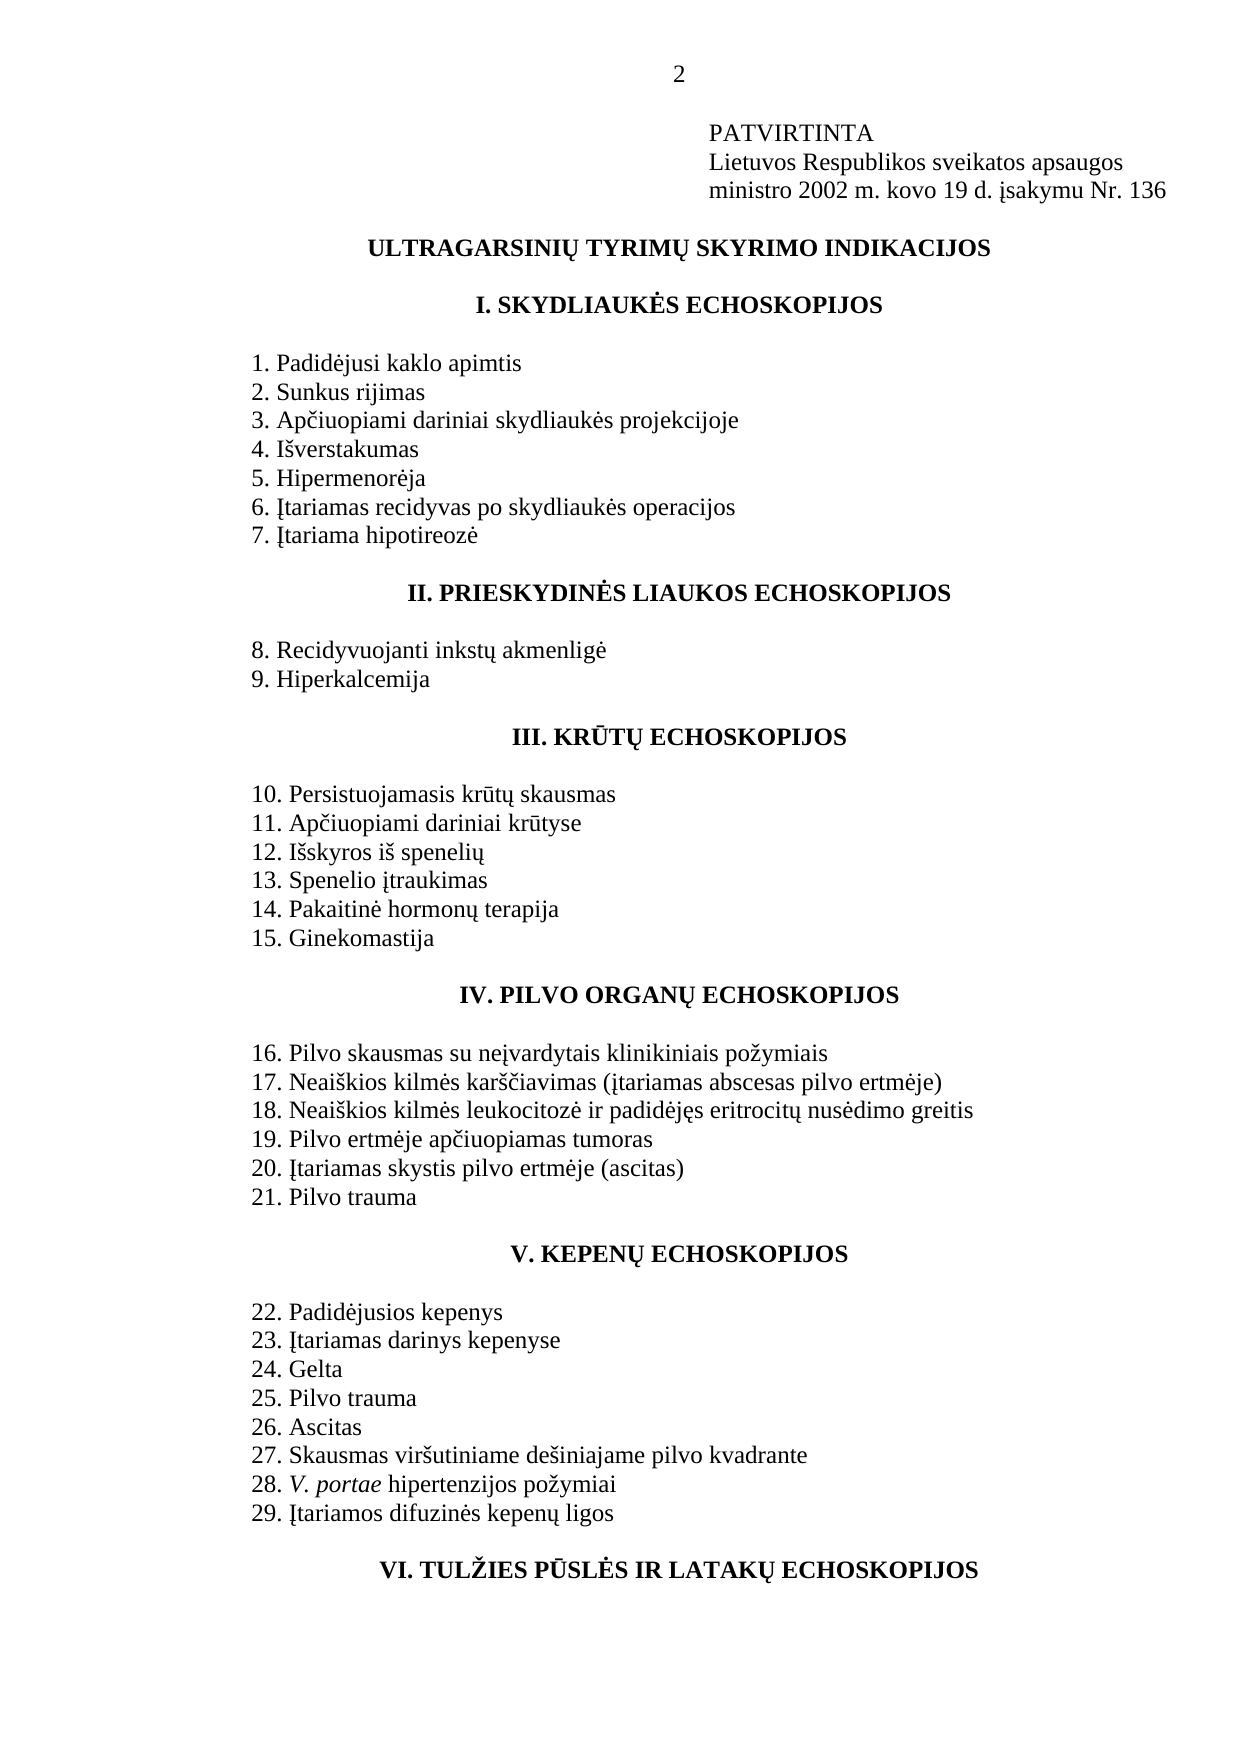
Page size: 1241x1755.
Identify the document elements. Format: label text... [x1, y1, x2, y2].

text 14. Pakaitinė hormonų terapija [177, 894, 1181, 923]
text 2. Sunkus rijimas [177, 377, 1181, 406]
text 26. Ascitas [177, 1412, 1181, 1441]
text 16. Pilvo skausmas su neįvardytais klinikiniais požymiais [177, 1038, 1181, 1067]
text 4. Išverstakumas [177, 434, 1181, 463]
text V. kEPENų echoskopijOS [177, 1239, 1181, 1268]
text II. PRIESKYDINĖS LIAUKOS ECHOSKOPIJOS [177, 578, 1181, 607]
text 7. Įtariama hipotireozė [177, 521, 1181, 549]
text 5. Hipermenorėja [177, 463, 1181, 492]
text 3. Apčiuopiami dariniai skydliaukės projekcijoje [177, 406, 1181, 434]
text 27. Skausmas viršutiniame dešiniajame pilvo kvadrante [177, 1441, 1181, 1469]
text ministro 2002 m. kovo 19 d. įsakymu Nr. 136 [177, 176, 1181, 204]
text 19. Pilvo ertmėje apčiuopiamas tumoras [177, 1124, 1181, 1153]
text I. SKYDLIAUKĖS ECHOSKOPIJOS [177, 291, 1181, 319]
text 11. Apčiuopiami dariniai krūtyse [177, 808, 1181, 837]
text 25. Pilvo trauma [177, 1383, 1181, 1412]
text 1. Padidėjusi kaklo apimtis [177, 348, 1181, 377]
text 17. Neaiškios kilmės karščiavimas (įtariamas abscesas pilvo ertmėje) [177, 1067, 1181, 1096]
text 12. Išskyros iš spenelių [177, 837, 1181, 866]
text PATVIRTINTA [709, 118, 1181, 147]
text 23. Įtariamas darinys kepenyse [177, 1326, 1181, 1354]
text ULTRAGARSINIŲ TYRIMŲ SKYRIMO INDIKACIJOS [177, 233, 1181, 262]
text 22. Padidėjusios kepenys [177, 1297, 1181, 1326]
text VI. tULžIES PŪSLĖS ir latakų echoskopijOS [177, 1556, 1181, 1584]
text 18. Neaiškios kilmės leukocitozė ir padidėjęs eritrocitų nusėdimo greitis [177, 1096, 1181, 1124]
text III. KRŪTŲ ECHOSKOPIJOS [177, 722, 1181, 751]
text 29. Įtariamos difuzinės kepenų ligos [177, 1498, 1181, 1527]
text 10. Persistuojamasis krūtų skausmas [177, 779, 1181, 808]
text 28. V. portae hipertenzijos požymiai [177, 1469, 1181, 1498]
text 6. Įtariamas recidyvas po skydliaukės operacijos [177, 492, 1181, 521]
text Lietuvos Respublikos sveikatos apsaugos [177, 147, 1181, 176]
text IV. pilvo organų echoskopijos [177, 981, 1181, 1009]
text 20. Įtariamas skystis pilvo ertmėje (ascitas) [177, 1153, 1181, 1182]
text 15. Ginekomastija [177, 923, 1181, 952]
text 8. Recidyvuojanti inkstų akmenligė [177, 636, 1181, 664]
text 13. Spenelio įtraukimas [177, 866, 1181, 894]
text 21. Pilvo trauma [177, 1182, 1181, 1211]
text 9. Hiperkalcemija [177, 664, 1181, 693]
text 24. Gelta [177, 1354, 1181, 1383]
